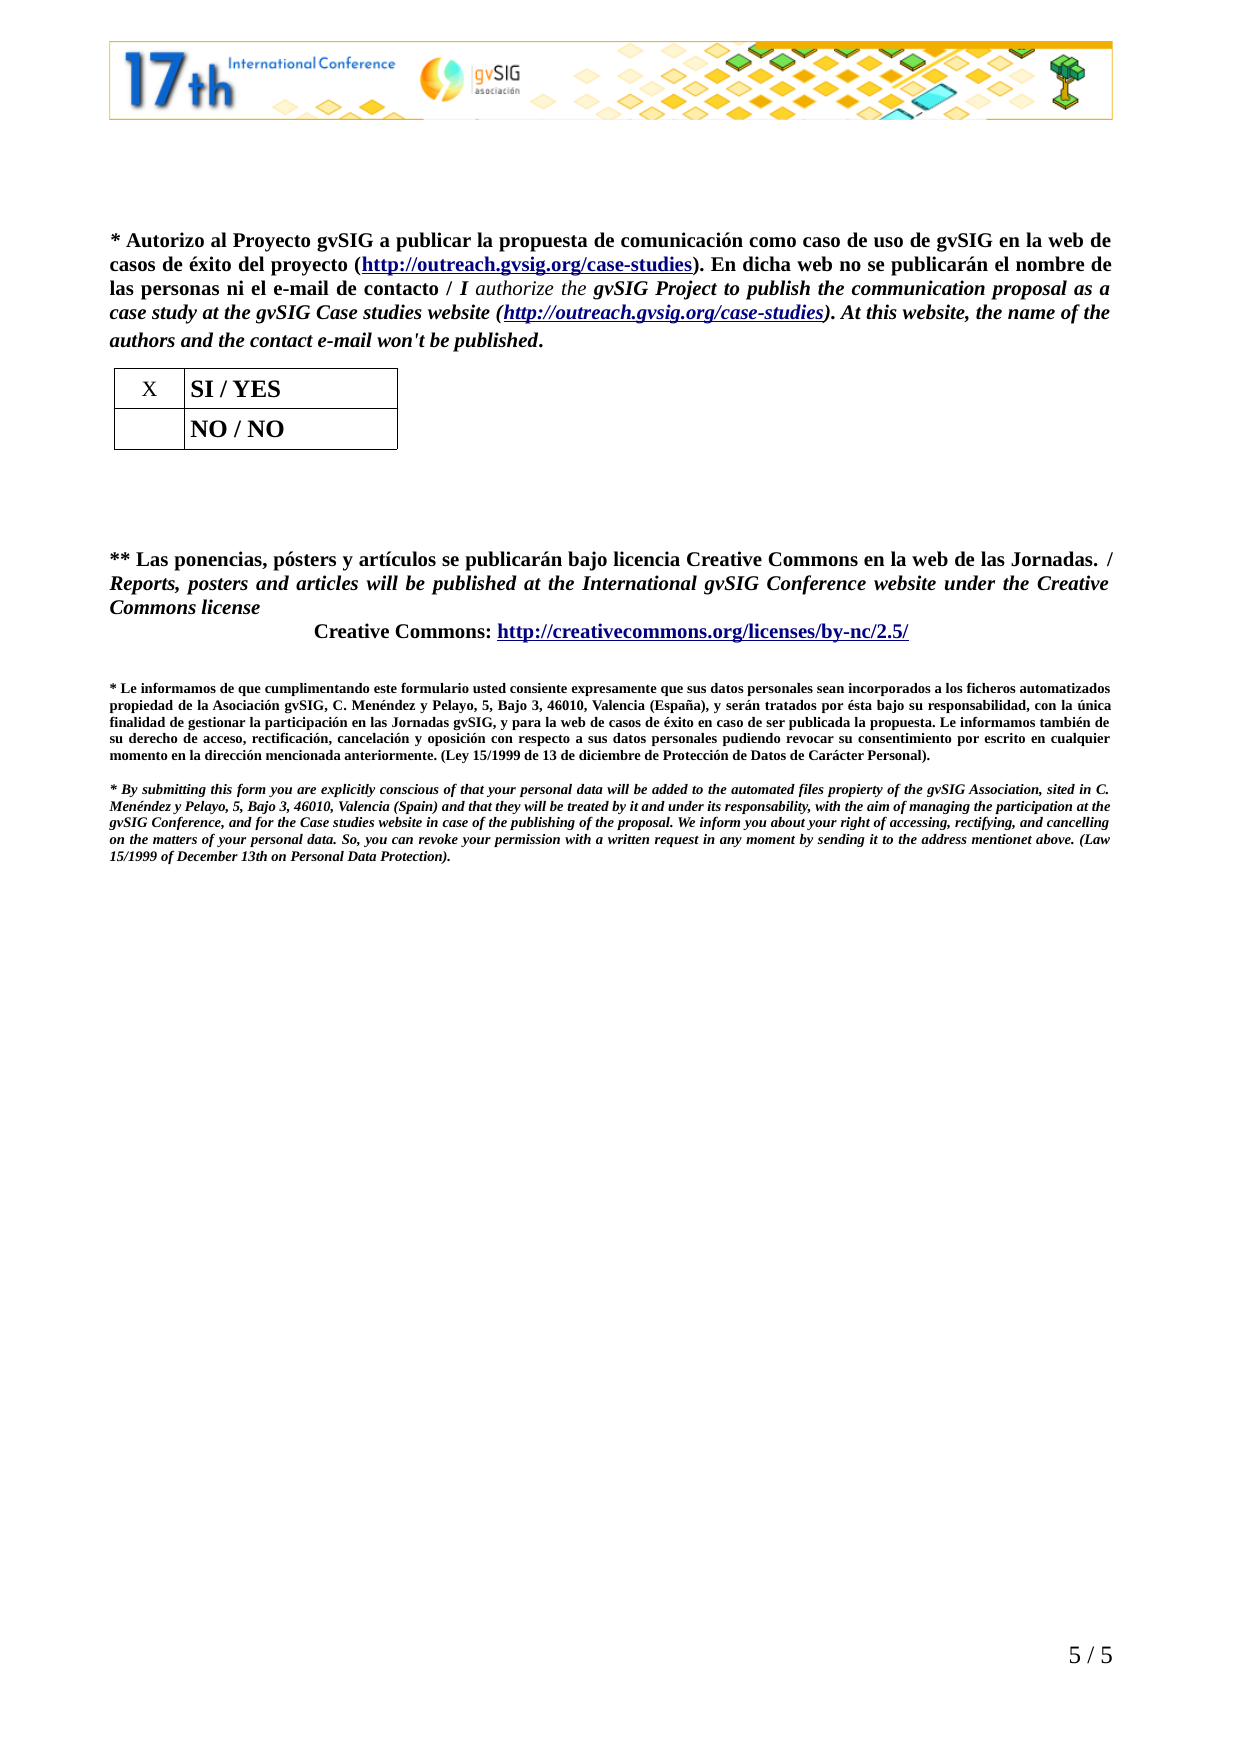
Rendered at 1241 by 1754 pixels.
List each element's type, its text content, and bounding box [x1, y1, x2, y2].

picture [109, 41, 1113, 120]
table_header X [115, 369, 184, 408]
table_cell NO / NO [185, 409, 397, 449]
table_cell [115, 409, 184, 449]
text * Autorizo al Proyecto gvSIG a publicar la propuesta de comunicación como caso de uso de gvSIG en la web de casos de éxito del proyecto (http://outreach.gvsig.org/case-studies). En dicha web no se publicarán el nombre de las personas ni el e-mail de contacto / I authorize the gvSIG Project to publish the communication proposal as a case study at the gvSIG Case studies website (http://outreach.gvsig.org/case-studies). At this website, the name of the authors and the contact e-mail won't be published. [109, 228, 1113, 353]
text ** Las ponencias, pósters y artículos se publicarán bajo licencia Creative Commons en la web de las Jornadas. / Reports, posters and articles will be published at the International gvSIG Conference website under the Creative Commons license [109, 547, 1113, 619]
table_header SI / YES [185, 369, 397, 408]
text * Le informamos de que cumplimentando este formulario usted consiente expresamente que sus datos personales sean incorporados a los ficheros automatizados propiedad de la Asociación gvSIG, C. Menéndez y Pelayo, 5, Bajo 3, 46010, Valencia (España), y serán tratados por ésta bajo su responsabilidad, con la única finalidad de gestionar la participación en las Jornadas gvSIG, y para la web de casos de éxito en caso de ser publicada la propuesta. Le informamos también de su derecho de acceso, rectificación, cancelación y oposición con respecto a sus datos personales pudiendo revocar su consentimiento por escrito en cualquier momento en la dirección mencionada anteriormente. (Ley 15/1999 de 13 de diciembre de Protección de Datos de Carácter Personal). [109, 680, 1113, 764]
text * By submitting this form you are explicitly conscious of that your personal data will be added to the automated files propierty of the gvSIG Association, sited in C. Menéndez y Pelayo, 5, Bajo 3, 46010, Valencia (Spain) and that they will be treated by it and under its responsability, with the aim of managing the participation at the gvSIG Conference, and for the Case studies website in case of the publishing of the proposal. We inform you about your right of accessing, rectifying, and cancelling on the matters of your personal data. So, you can revoke your permission with a written request in any moment by sending it to the address mentionet above. (Law 15/1999 of December 13th on Personal Data Protection). [109, 781, 1113, 864]
text Creative Commons: http://creativecommons.org/licenses/by-nc/2.5/ [109, 619, 1113, 643]
